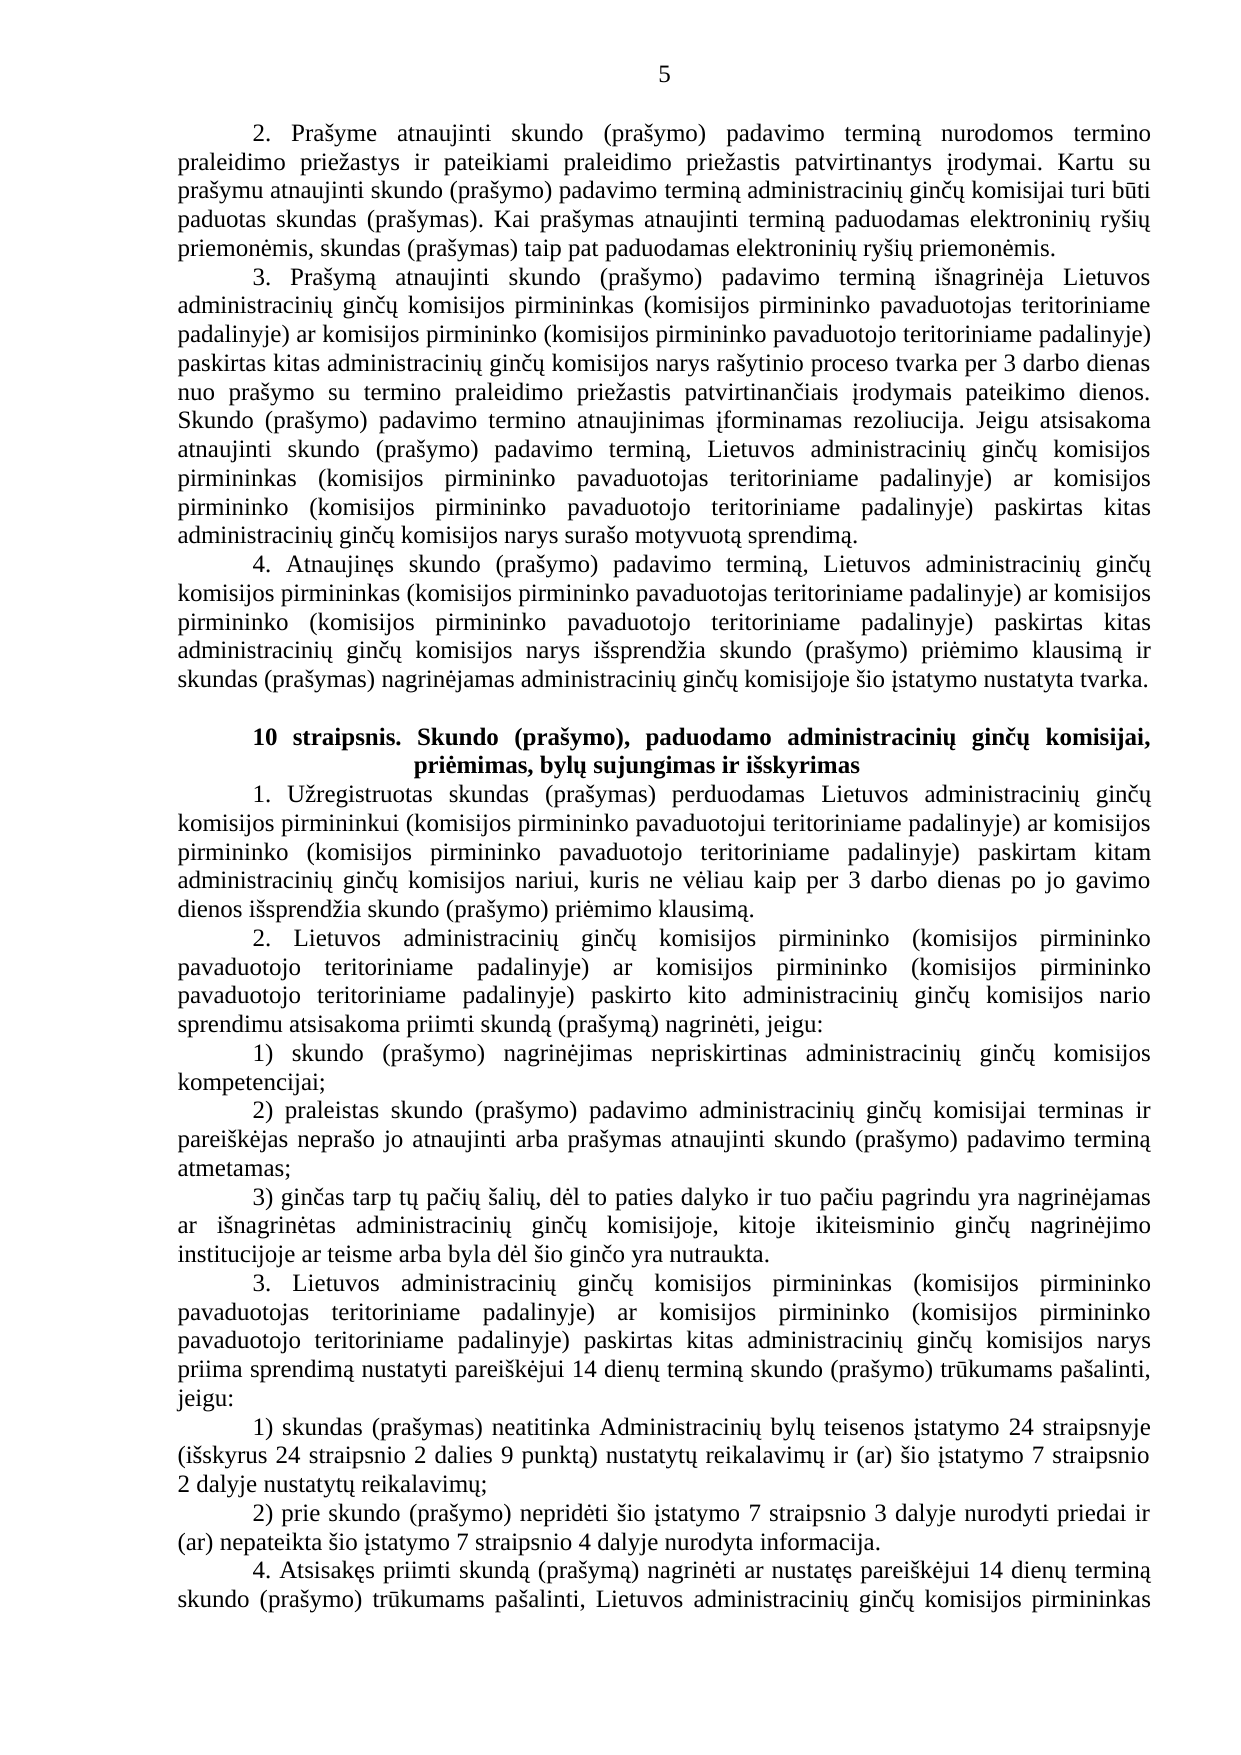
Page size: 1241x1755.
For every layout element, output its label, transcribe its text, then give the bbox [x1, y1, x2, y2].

text 2) prie skundo (prašymo) nepridėti šio įstatymo 7 straipsnio 3 dalyje nurodyti priedai ir (ar) nepateikta šio įstatymo 7 straipsnio 4 dalyje nurodyta informacija. [177, 1498, 1152, 1556]
text 1) skundo (prašymo) nagrinėjimas nepriskirtinas administracinių ginčų komisijos kompetencijai; [177, 1038, 1152, 1096]
text 1) skundas (prašymas) neatitinka Administracinių bylų teisenos įstatymo 24 straipsnyje (išskyrus 24 straipsnio 2 dalies 9 punktą) nustatytų reikalavimų ir (ar) šio įstatymo 7 straipsnio 2 dalyje nustatytų reikalavimų; [177, 1412, 1152, 1498]
text 4. Atnaujinęs skundo (prašymo) padavimo terminą, Lietuvos administracinių ginčų komisijos pirmininkas (komisijos pirmininko pavaduotojas teritoriniame padalinyje) ar komisijos pirmininko (komisijos pirmininko pavaduotojo teritoriniame padalinyje) paskirtas kitas administracinių ginčų komisijos narys išsprendžia skundo (prašymo) priėmimo klausimą ir skundas (prašymas) nagrinėjamas administracinių ginčų komisijoje šio įstatymo nustatyta tvarka. [177, 549, 1152, 693]
text 3. Prašymą atnaujinti skundo (prašymo) padavimo terminą išnagrinėja Lietuvos administracinių ginčų komisijos pirmininkas (komisijos pirmininko pavaduotojas teritoriniame padalinyje) ar komisijos pirmininko (komisijos pirmininko pavaduotojo teritoriniame padalinyje) paskirtas kitas administracinių ginčų komisijos narys rašytinio proceso tvarka per 3 darbo dienas nuo prašymo su termino praleidimo priežastis patvirtinančiais įrodymais pateikimo dienos. Skundo (prašymo) padavimo termino atnaujinimas įforminamas rezoliucija. Jeigu atsisakoma atnaujinti skundo (prašymo) padavimo terminą, Lietuvos administracinių ginčų komisijos pirmininkas (komisijos pirmininko pavaduotojas teritoriniame padalinyje) ar komisijos pirmininko (komisijos pirmininko pavaduotojo teritoriniame padalinyje) paskirtas kitas administracinių ginčų komisijos narys surašo motyvuotą sprendimą. [177, 262, 1152, 549]
text 3) ginčas tarp tų pačių šalių, dėl to paties dalyko ir tuo pačiu pagrindu yra nagrinėjamas ar išnagrinėtas administracinių ginčų komisijoje, kitoje ikiteisminio ginčų nagrinėjimo institucijoje ar teisme arba byla dėl šio ginčo yra nutraukta. [177, 1182, 1152, 1268]
text 1. Užregistruotas skundas (prašymas) perduodamas Lietuvos administracinių ginčų komisijos pirmininkui (komisijos pirmininko pavaduotojui teritoriniame padalinyje) ar komisijos pirmininko (komisijos pirmininko pavaduotojo teritoriniame padalinyje) paskirtam kitam administracinių ginčų komisijos nariui, kuris ne vėliau kaip per 3 darbo dienas po jo gavimo dienos išsprendžia skundo (prašymo) priėmimo klausimą. [177, 779, 1152, 923]
text 2) praleistas skundo (prašymo) padavimo administracinių ginčų komisijai terminas ir pareiškėjas neprašo jo atnaujinti arba prašymas atnaujinti skundo (prašymo) padavimo terminą atmetamas; [177, 1096, 1152, 1182]
text 2. Lietuvos administracinių ginčų komisijos pirmininko (komisijos pirmininko pavaduotojo teritoriniame padalinyje) ar komisijos pirmininko (komisijos pirmininko pavaduotojo teritoriniame padalinyje) paskirto kito administracinių ginčų komisijos nario sprendimu atsisakoma priimti skundą (prašymą) nagrinėti, jeigu: [177, 923, 1152, 1038]
text 2. Prašyme atnaujinti skundo (prašymo) padavimo terminą nurodomos termino praleidimo priežastys ir pateikiami praleidimo priežastis patvirtinantys įrodymai. Kartu su prašymu atnaujinti skundo (prašymo) padavimo terminą administracinių ginčų komisijai turi būti paduotas skundas (prašymas). Kai prašymas atnaujinti terminą paduodamas elektroninių ryšių priemonėmis, skundas (prašymas) taip pat paduodamas elektroninių ryšių priemonėmis. [177, 118, 1152, 262]
text 10 straipsnis. Skundo (prašymo), paduodamo administracinių ginčų komisijai, priėmimas, bylų sujungimas ir išskyrimas [252, 722, 1152, 779]
text 4. Atsisakęs priimti skundą (prašymą) nagrinėti ar nustatęs pareiškėjui 14 dienų terminą skundo (prašymo) trūkumams pašalinti, Lietuvos administracinių ginčų komisijos pirmininkas [177, 1556, 1152, 1613]
text 3. Lietuvos administracinių ginčų komisijos pirmininkas (komisijos pirmininko pavaduotojas teritoriniame padalinyje) ar komisijos pirmininko (komisijos pirmininko pavaduotojo teritoriniame padalinyje) paskirtas kitas administracinių ginčų komisijos narys priima sprendimą nustatyti pareiškėjui 14 dienų terminą skundo (prašymo) trūkumams pašalinti, jeigu: [177, 1268, 1152, 1412]
